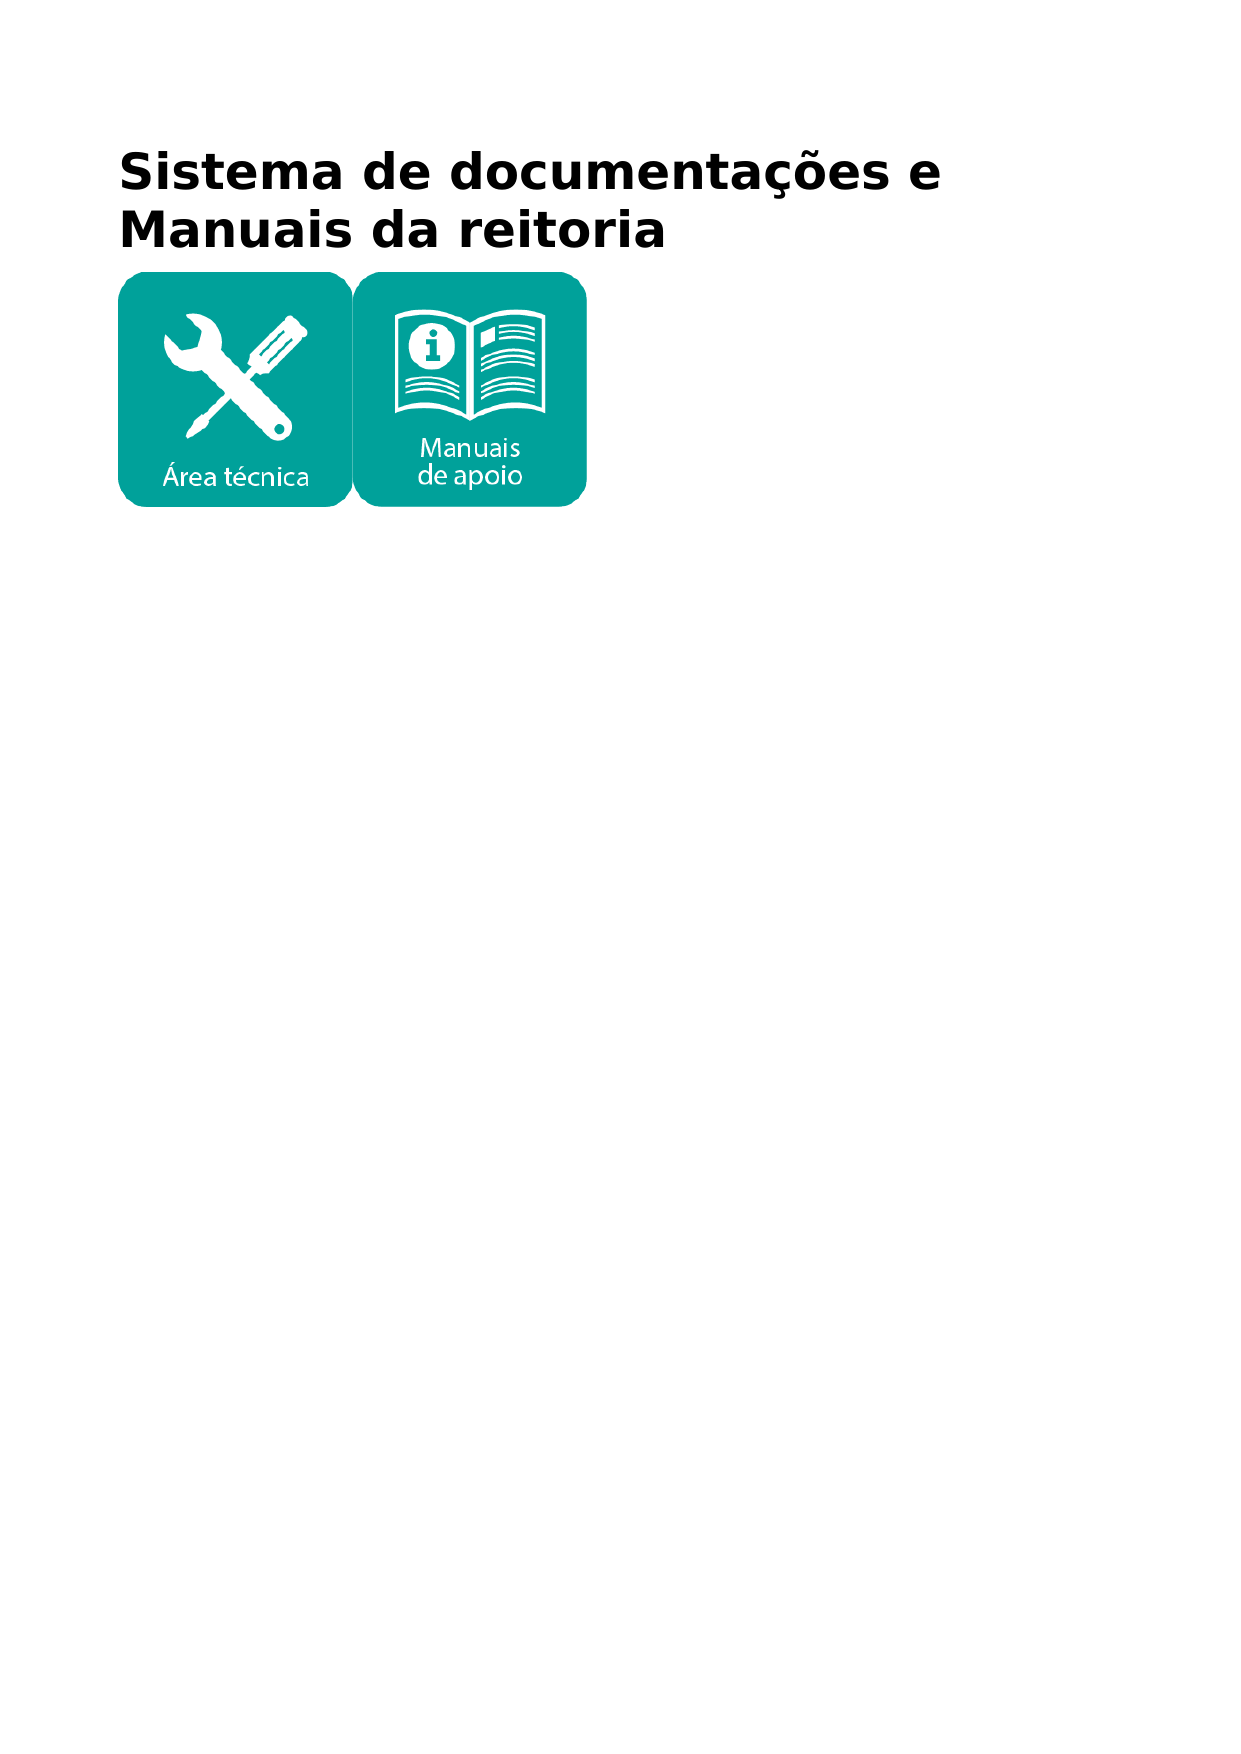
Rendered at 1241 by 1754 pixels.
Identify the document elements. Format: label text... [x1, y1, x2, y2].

subtitle Sistema de documentações e Manuais da reitoria [118, 143, 1122, 259]
picture [118, 272, 587, 507]
